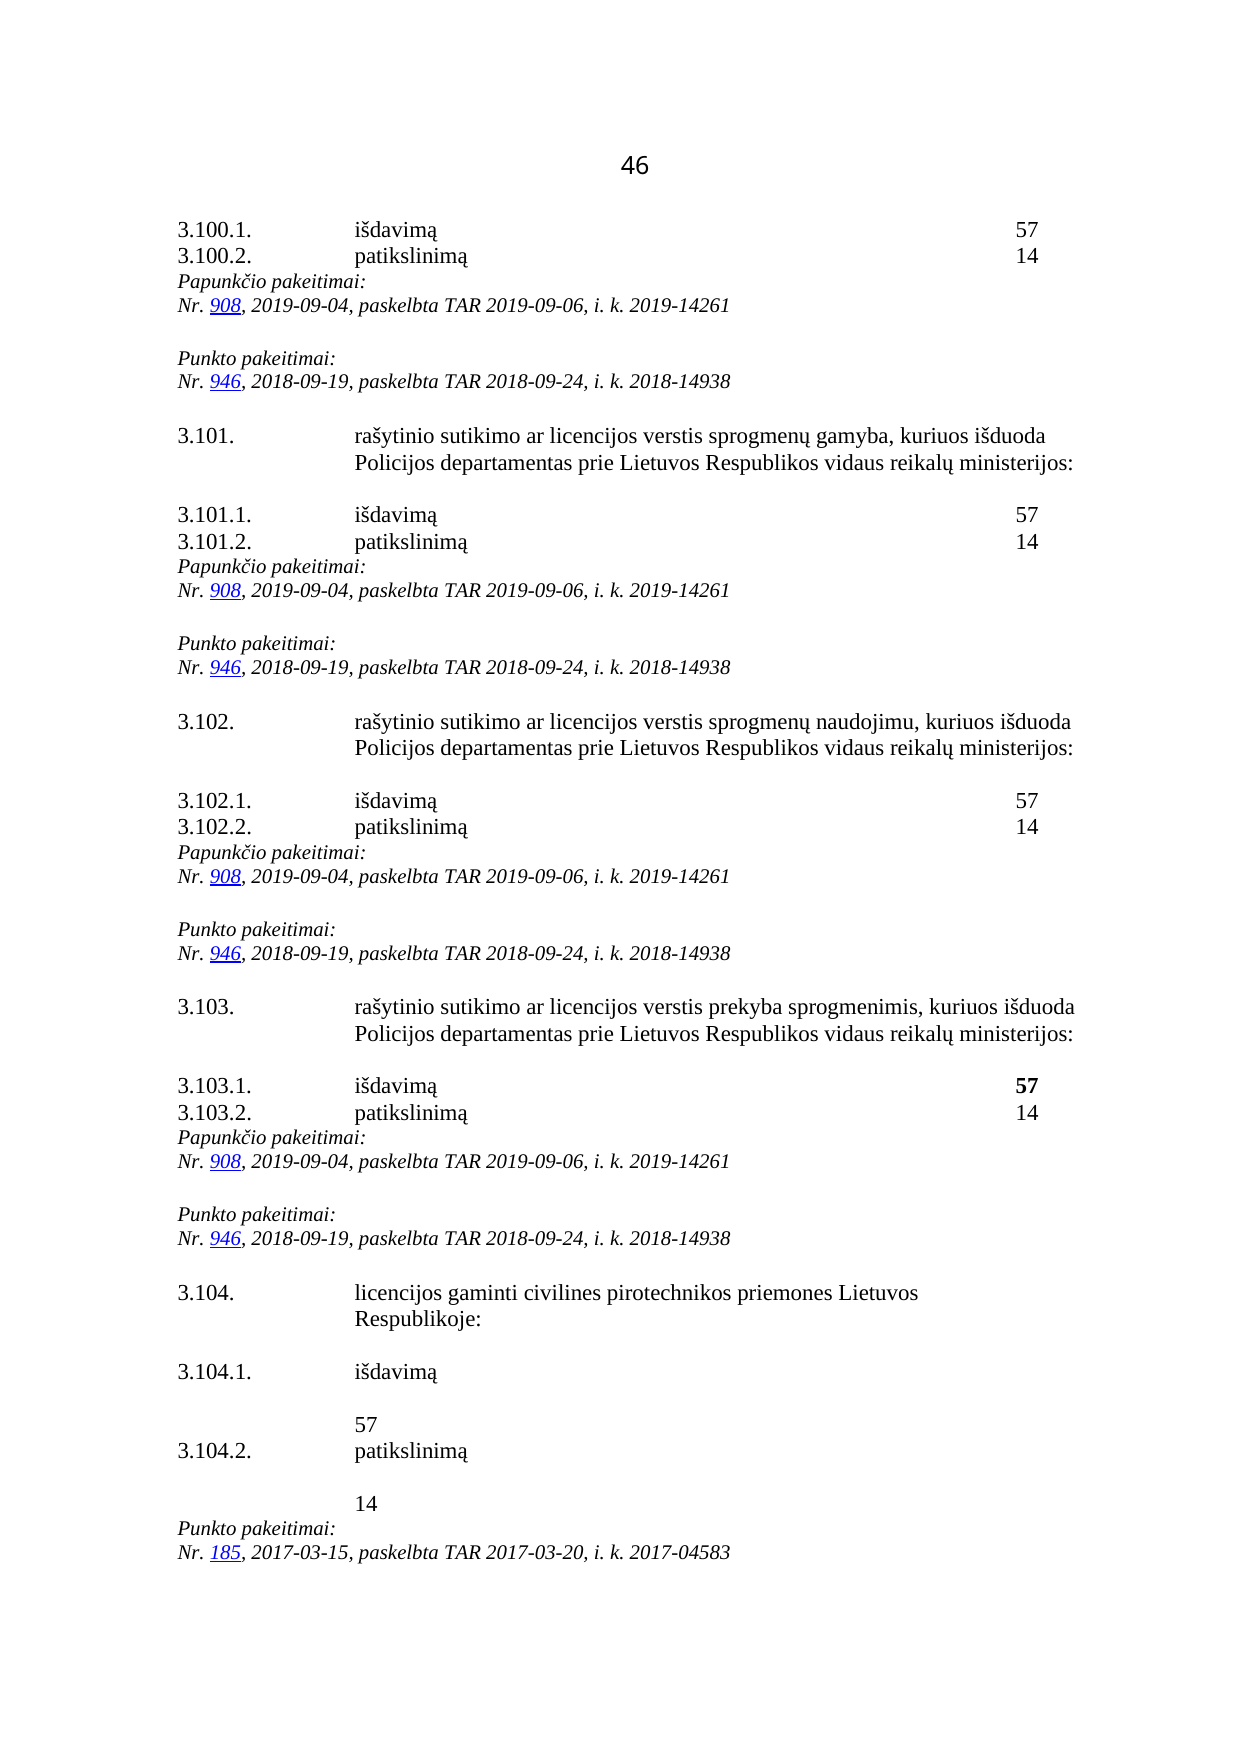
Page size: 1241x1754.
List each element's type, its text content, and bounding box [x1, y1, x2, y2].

text Nr. 908, 2019-09-04, paskelbta TAR 2019-09-06, i. k. 2019-14261 [177, 293, 1093, 317]
text 3.101. rašytinio sutikimo ar licencijos verstis sprogmenų gamyba, kuriuos išduoda Policijos departamentas prie Lietuvos Respublikos vidaus reikalų ministerijos: [177, 422, 1093, 501]
text Nr. 908, 2019-09-04, paskelbta TAR 2019-09-06, i. k. 2019-14261 [177, 864, 1093, 888]
text Papunkčio pakeitimai: [177, 1125, 1093, 1149]
text Nr. 908, 2019-09-04, paskelbta TAR 2019-09-06, i. k. 2019-14261 [177, 1149, 1093, 1173]
text Nr. 946, 2018-09-19, paskelbta TAR 2018-09-24, i. k. 2018-14938 [177, 941, 1093, 964]
text 3.102. rašytinio sutikimo ar licencijos verstis sprogmenų naudojimu, kuriuos išduoda Policijos departamentas prie Lietuvos Respublikos vidaus reikalų ministerijos: [177, 708, 1093, 787]
text 3.104. licencijos gaminti civilines pirotechnikos priemones Lietuvos [177, 1279, 945, 1305]
text Papunkčio pakeitimai: [177, 839, 1093, 864]
text 3.103.2. patikslinimą 14 [177, 1099, 1093, 1125]
text 3.103. rašytinio sutikimo ar licencijos verstis prekyba sprogmenimis, kuriuos išduoda Policijos departamentas prie Lietuvos Respublikos vidaus reikalų ministerijos: [177, 993, 1093, 1072]
text Nr. 946, 2018-09-19, paskelbta TAR 2018-09-24, i. k. 2018-14938 [177, 655, 1093, 679]
text Punkto pakeitimai: [177, 631, 1093, 655]
text Nr. 908, 2019-09-04, paskelbta TAR 2019-09-06, i. k. 2019-14261 [177, 578, 1093, 602]
text Punkto pakeitimai: [177, 345, 1093, 369]
text Nr. 185, 2017-03-15, paskelbta TAR 2017-03-20, i. k. 2017-04583 [177, 1540, 1093, 1564]
text 3.100.2. patikslinimą 14 [177, 242, 1093, 268]
text Papunkčio pakeitimai: [177, 268, 1093, 293]
text 3.100.1. išdavimą 57 [177, 216, 1093, 242]
text Papunkčio pakeitimai: [177, 554, 1093, 578]
text Punkto pakeitimai: [177, 1202, 1093, 1226]
text 3.101.2. patikslinimą 14 [177, 528, 1093, 554]
text 3.101.1. išdavimą 57 [177, 501, 1093, 528]
text 3.102.1. išdavimą 57 [177, 787, 1093, 813]
text Respublikoje: [354, 1305, 945, 1358]
text Punkto pakeitimai: [177, 916, 1093, 941]
text Nr. 946, 2018-09-19, paskelbta TAR 2018-09-24, i. k. 2018-14938 [177, 369, 1093, 393]
text 3.102.2. patikslinimą 14 [177, 813, 1093, 839]
text Nr. 946, 2018-09-19, paskelbta TAR 2018-09-24, i. k. 2018-14938 [177, 1226, 1093, 1250]
text 3.104.2. patikslinimą 14 [177, 1437, 945, 1516]
text 3.103.1. išdavimą 57 [177, 1072, 1093, 1099]
text Punkto pakeitimai: [177, 1516, 1093, 1540]
text 3.104.1. išdavimą 57 [177, 1358, 945, 1437]
